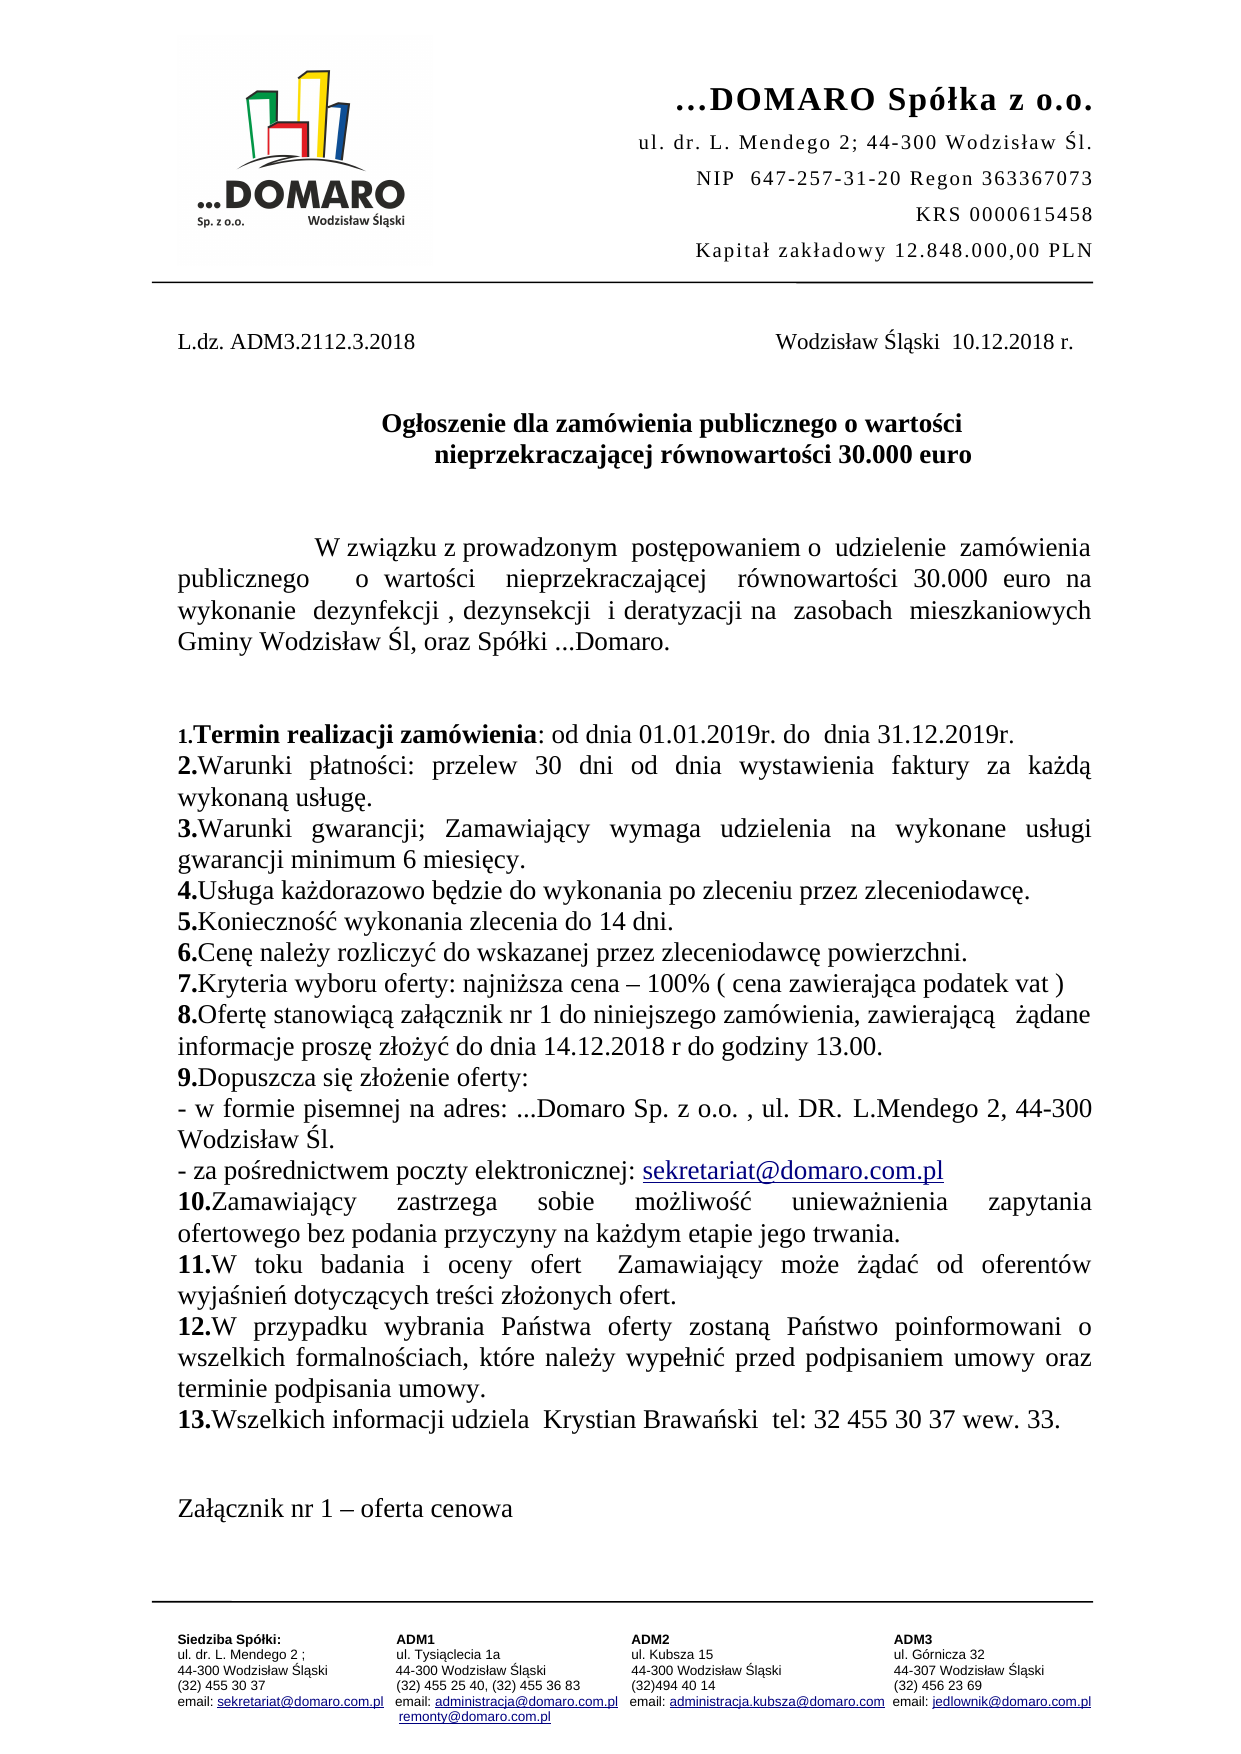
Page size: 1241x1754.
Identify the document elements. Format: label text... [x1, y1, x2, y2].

text nieprzekraczającej równowartości 30.000 euro [177, 438, 1092, 469]
list Termin realizacji zamówienia: od dnia 01.01.2019r. do dnia 31.12.2019r. [177, 718, 1092, 749]
list W przypadku wybrania Państwa oferty zostaną Państwo poinformowani o wszelkich formalnościach, które należy wypełnić przed podpisaniem umowy oraz terminie podpisania umowy. [177, 1310, 1092, 1403]
list Cenę należy rozliczyć do wskazanej przez zleceniodawcę powierzchni. [177, 936, 1092, 967]
list Kryteria wyboru oferty: najniższa cena – 100% ( cena zawierająca podatek vat ) [177, 967, 1092, 999]
text Załącznik nr 1 – oferta cenowa [177, 1492, 1092, 1523]
text W związku z prowadzonym postępowaniem o udzielenie zamówienia publicznego o wartości nieprzekraczającej równowartości 30.000 euro na wykonanie dezynfekcji , dezynsekcji i deratyzacji na zasobach mieszkaniowych Gminy Wodzisław Śl, oraz Spółki ...Domaro. [177, 531, 1092, 656]
list Warunki gwarancji; Zamawiający wymaga udzielenia na wykonane usługi gwarancji minimum 6 miesięcy. [177, 812, 1092, 874]
list Wszelkich informacji udziela Krystian Brawański tel: 32 455 30 37 wew. 33. [177, 1403, 1092, 1435]
list Ofertę stanowiącą załącznik nr 1 do niniejszego zamówienia, zawierającą żądane informacje proszę złożyć do dnia 14.12.2018 r do godziny 13.00. [177, 999, 1092, 1061]
list Dopuszcza się złożenie oferty: [177, 1061, 1092, 1092]
text Ogłoszenie dla zamówienia publicznego o wartości [177, 407, 1092, 438]
list Zamawiający zastrzega sobie możliwość unieważnienia zapytania ofertowego bez podania przyczyny na każdym etapie jego trwania. [177, 1186, 1092, 1248]
text - w formie pisemnej na adres: ...Domaro Sp. z o.o. , ul. DR. L.Mendego 2, 44-300 Wodzisław Śl. [177, 1092, 1092, 1154]
text - za pośrednictwem poczty elektronicznej: sekretariat@domaro.com.pl [177, 1154, 1092, 1186]
list Warunki płatności: przelew 30 dni od dnia wystawienia faktury za każdą wykonaną usługę. [177, 749, 1092, 812]
list Usługa każdorazowo będzie do wykonania po zleceniu przez zleceniodawcę. [177, 874, 1092, 905]
text L.dz. ADM3.2112.3.2018 Wodzisław Śląski 10.12.2018 r. [177, 328, 1092, 354]
list W toku badania i oceny ofert Zamawiający może żądać od oferentów wyjaśnień dotyczących treści złożonych ofert. [177, 1248, 1092, 1310]
list Konieczność wykonania zlecenia do 14 dni. [177, 905, 1092, 936]
